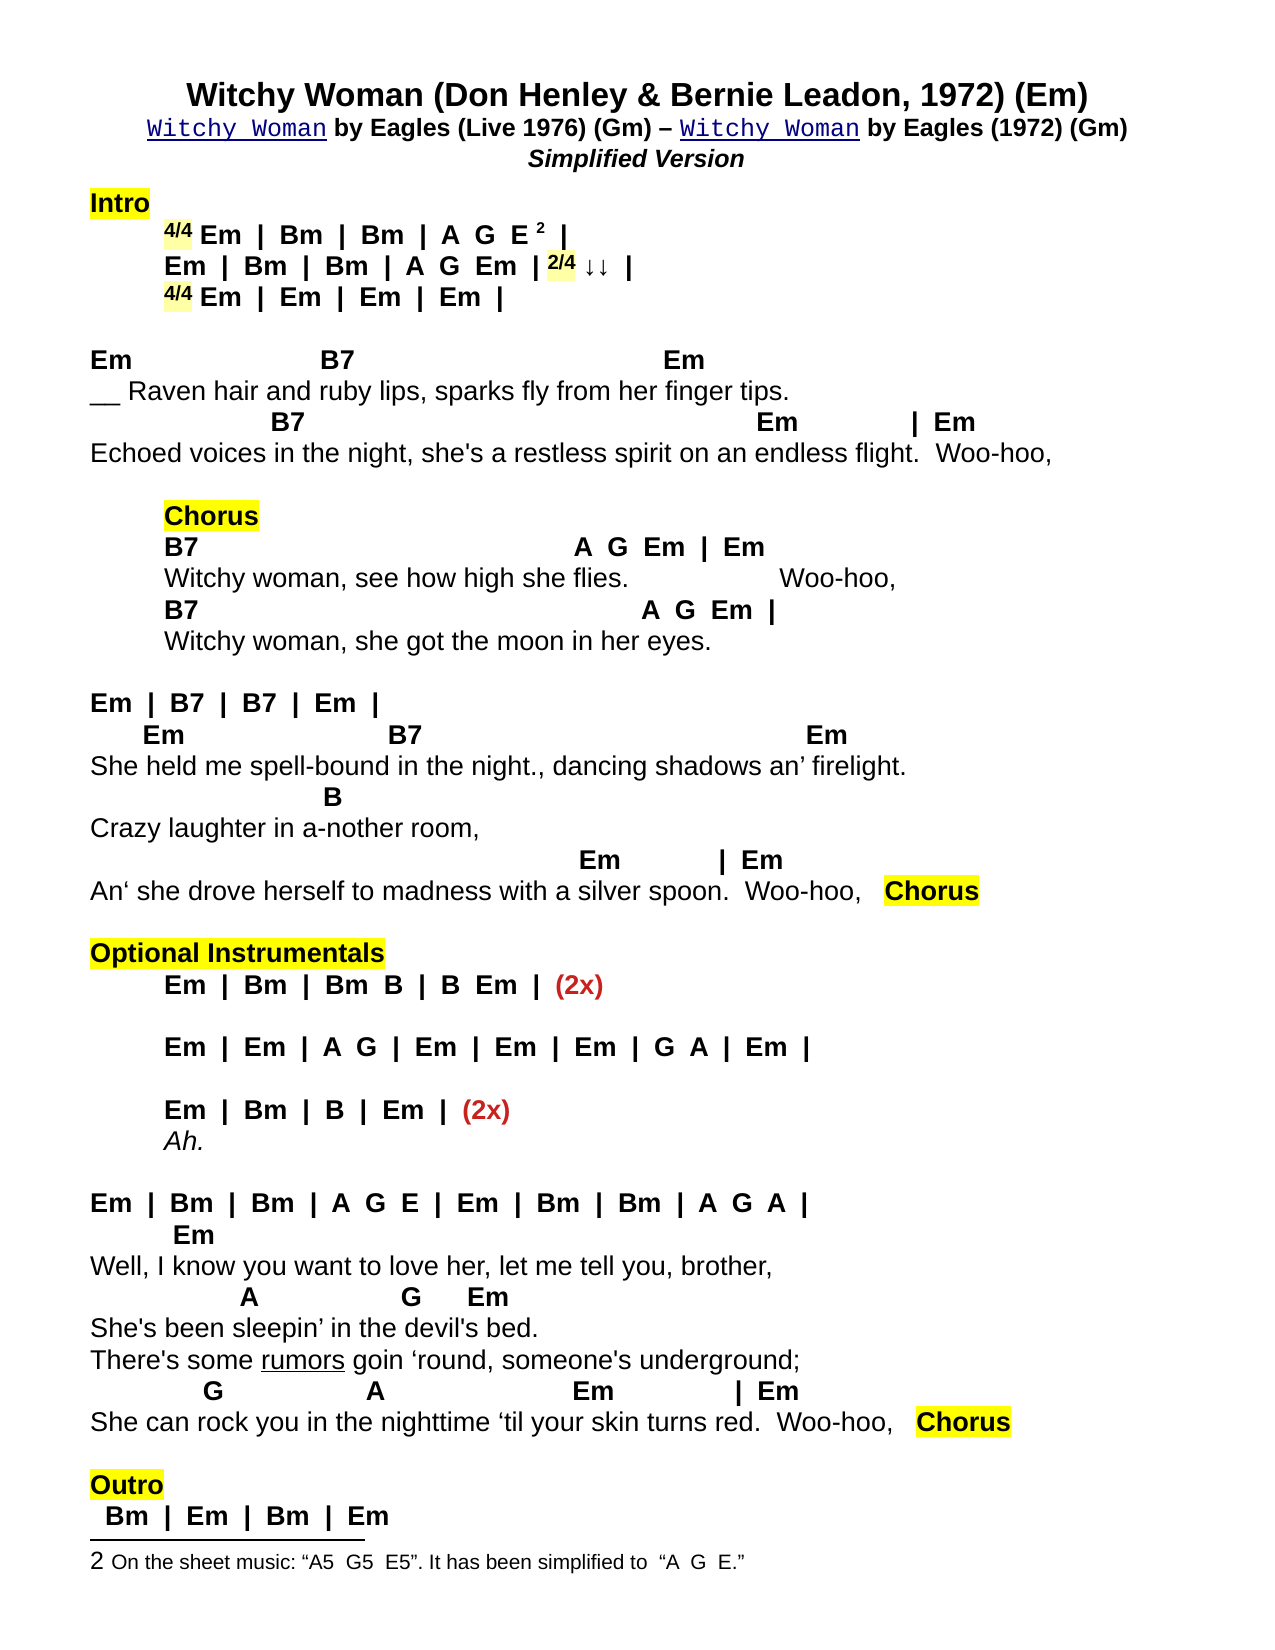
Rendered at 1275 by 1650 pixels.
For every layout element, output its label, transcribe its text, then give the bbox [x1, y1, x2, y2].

text She can rock you in the nighttime ‘til your skin turns red. Woo-hoo, Chorus [90, 1406, 1185, 1437]
text Witchy woman, she got the moon in her eyes. [164, 625, 1185, 656]
text Well, I know you want to love her, let me tell you, brother, [90, 1250, 1185, 1281]
text Em | Em | A G | Em | Em | Em | G A | Em | [164, 1031, 1185, 1062]
text Em B7 Em [90, 719, 1185, 750]
text B [90, 781, 1185, 812]
text 4/4 Em | Em | Em | Em | [164, 281, 1185, 312]
text Intro [90, 187, 1185, 219]
text She held me spell-bound in the night., dancing shadows an’ firelight. [90, 750, 1185, 781]
text B7 A G Em | [164, 594, 1185, 625]
text Em [90, 1219, 1185, 1250]
text G A Em | Em [90, 1375, 1185, 1406]
text She's been sleepin’ in the devil's bed. There's some rumors goin ‘round, someone's underground; [90, 1312, 1185, 1375]
text __ Raven hair and ruby lips, sparks fly from her finger tips. [90, 375, 1185, 406]
text Em | B7 | B7 | Em | [90, 687, 1185, 719]
text Em | Bm | Bm | A G E | Em | Bm | Bm | A G A | [90, 1187, 1185, 1219]
text 4/4 Em | Bm | Bm | A G E | [164, 219, 1185, 250]
text Simplified Version [90, 144, 1185, 173]
text Echoed voices in the night, she's a restless spirit on an endless flight. Woo-hoo, [90, 437, 1185, 469]
text Optional Instrumentals [90, 937, 1185, 969]
text A G Em [90, 1281, 1185, 1312]
text Witchy Woman (Don Henley & Bernie Leadon, 1972) (Em) [90, 75, 1185, 113]
text Chorus [164, 500, 1185, 531]
text Witchy woman, see how high she flies. Woo-hoo, [164, 562, 1185, 594]
text Em B7 Em [90, 344, 1185, 375]
text Crazy laughter in a-nother room, [90, 812, 1185, 844]
text Outro [90, 1469, 1185, 1500]
text B7 A G Em | Em [164, 531, 1185, 562]
text Ah. [164, 1125, 1185, 1156]
text Witchy Woman by Eagles (Live 1976) (Gm) – Witchy Woman by Eagles (1972) (Gm) [90, 113, 1185, 144]
text Em | Em [90, 844, 1185, 875]
text Bm | Em | Bm | Em [90, 1500, 1185, 1531]
text Em | Bm | Bm | A G Em | 2/4 ↓↓ | [164, 250, 1185, 281]
text An‘ she drove herself to madness with a silver spoon. Woo-hoo, Chorus [90, 875, 1185, 906]
text On the sheet music: “A5 G5 E5”. It has been simplified to “A G E.” [90, 1546, 1185, 1575]
text Em | Bm | B | Em | (2x) [164, 1094, 1185, 1125]
text B7 Em | Em [90, 406, 1185, 437]
text Em | Bm | Bm B | B Em | (2x) [164, 969, 1185, 1000]
